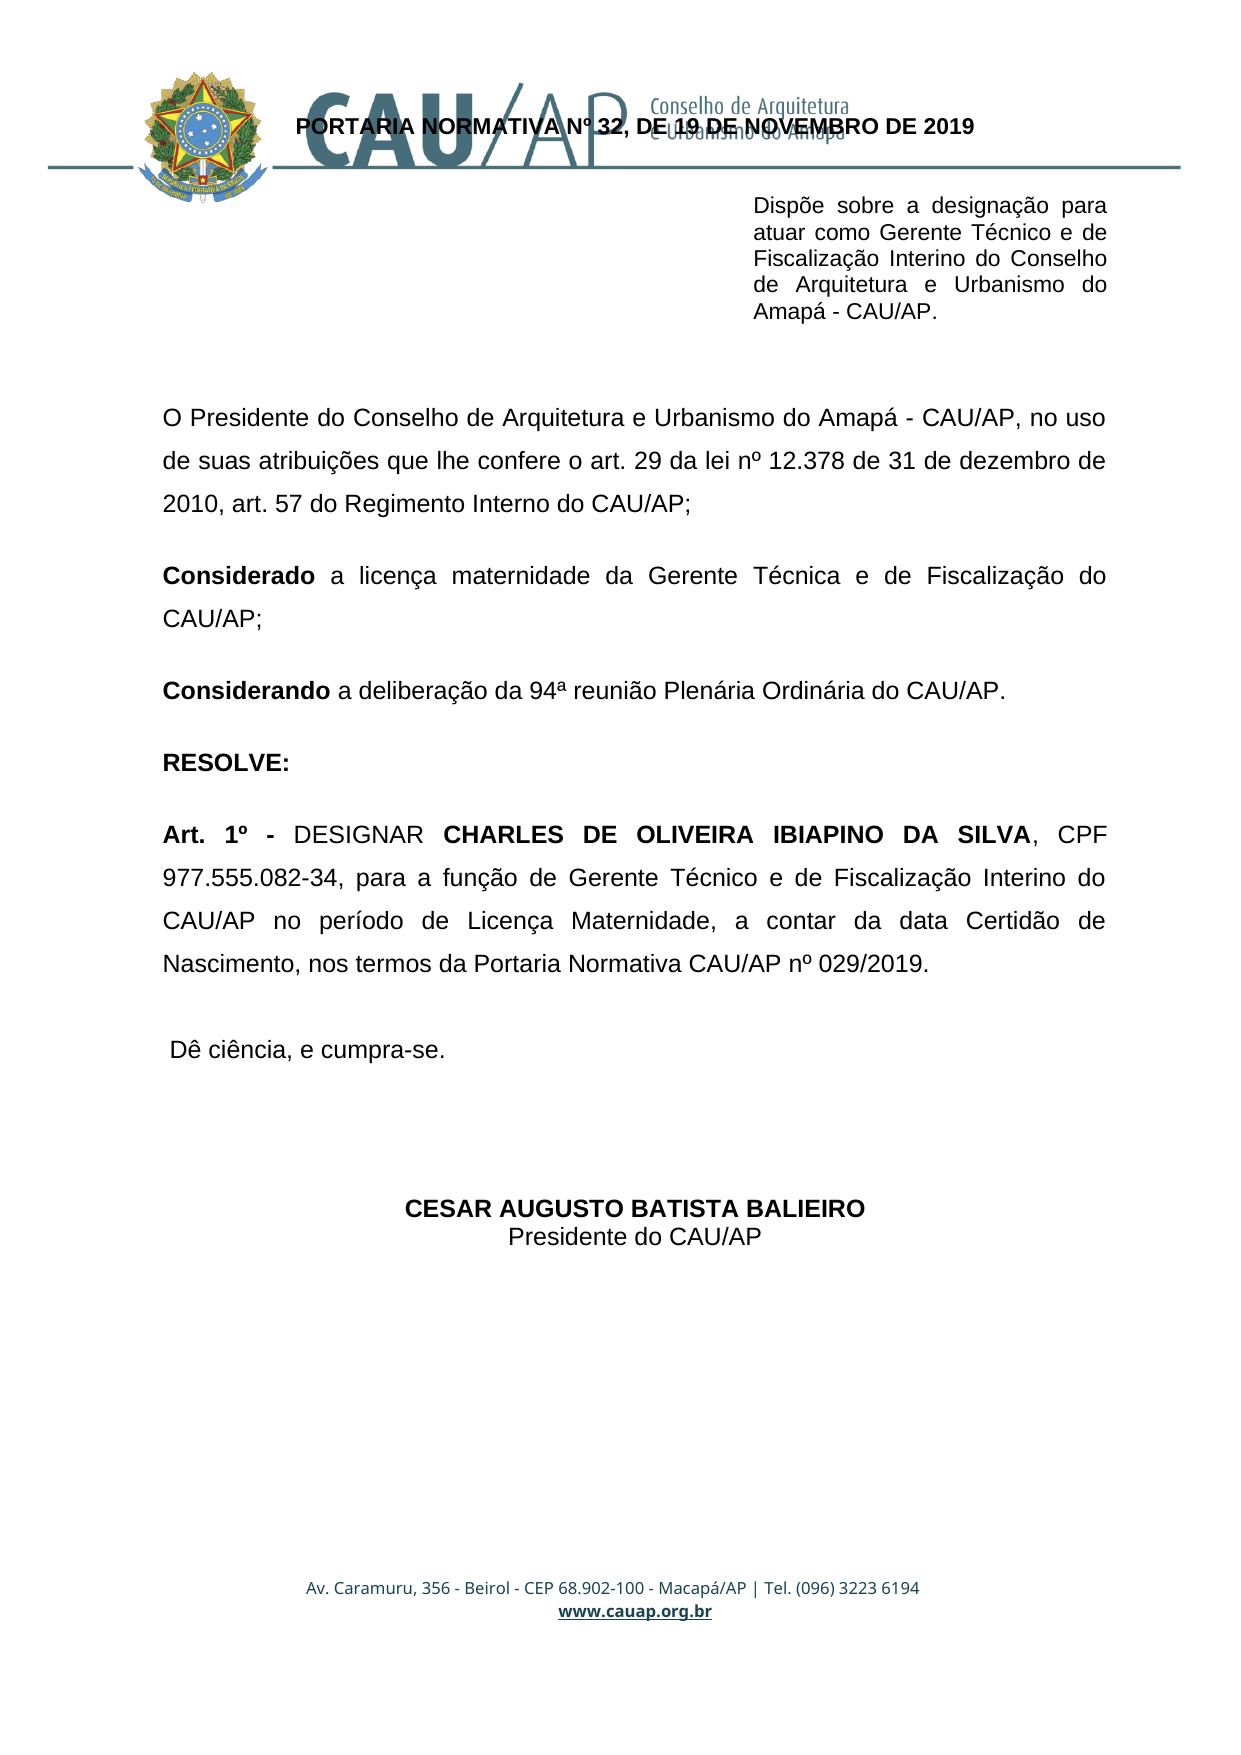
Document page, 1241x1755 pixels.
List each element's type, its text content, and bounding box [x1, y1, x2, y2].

text Considerado a licença maternidade da Gerente Técnica e de Fiscalização do CAU/AP; [162, 561, 1107, 633]
text CESAR AUGUSTO BATISTA BALIEIRO [162, 1193, 1107, 1222]
text Art. 1º - DESIGNAR CHARLES DE OLIVEIRA IBIAPINO DA SILVA, CPF 977.555.082-34, para a função de Gerente Técnico e de Fiscalização Interino do CAU/AP no período de Licença Maternidade, a contar da data Certidão de Nascimento, nos termos da Portaria Normativa CAU/AP nº 029/2019. [162, 820, 1107, 978]
text Dê ciência, e cumpra-se. [162, 1035, 1107, 1064]
text Dispõe sobre a designação para atuar como Gerente Técnico e de Fiscalização Interino do Conselho de Arquitetura e Urbanismo do Amapá - CAU/AP. [753, 222, 1107, 324]
text O Presidente do Conselho de Arquitetura e Urbanismo do Amapá - CAU/AP, no uso de suas atribuições que lhe confere o art. 29 da lei nº 12.378 de 31 de dezembro de 2010, art. 57 do Regimento Interno do CAU/AP; [162, 403, 1107, 518]
text Considerando a deliberação da 94ª reunião Plenária Ordinária do CAU/AP. [162, 676, 1107, 705]
text RESOLVE: [162, 748, 1107, 777]
text Presidente do CAU/AP [162, 1222, 1107, 1251]
